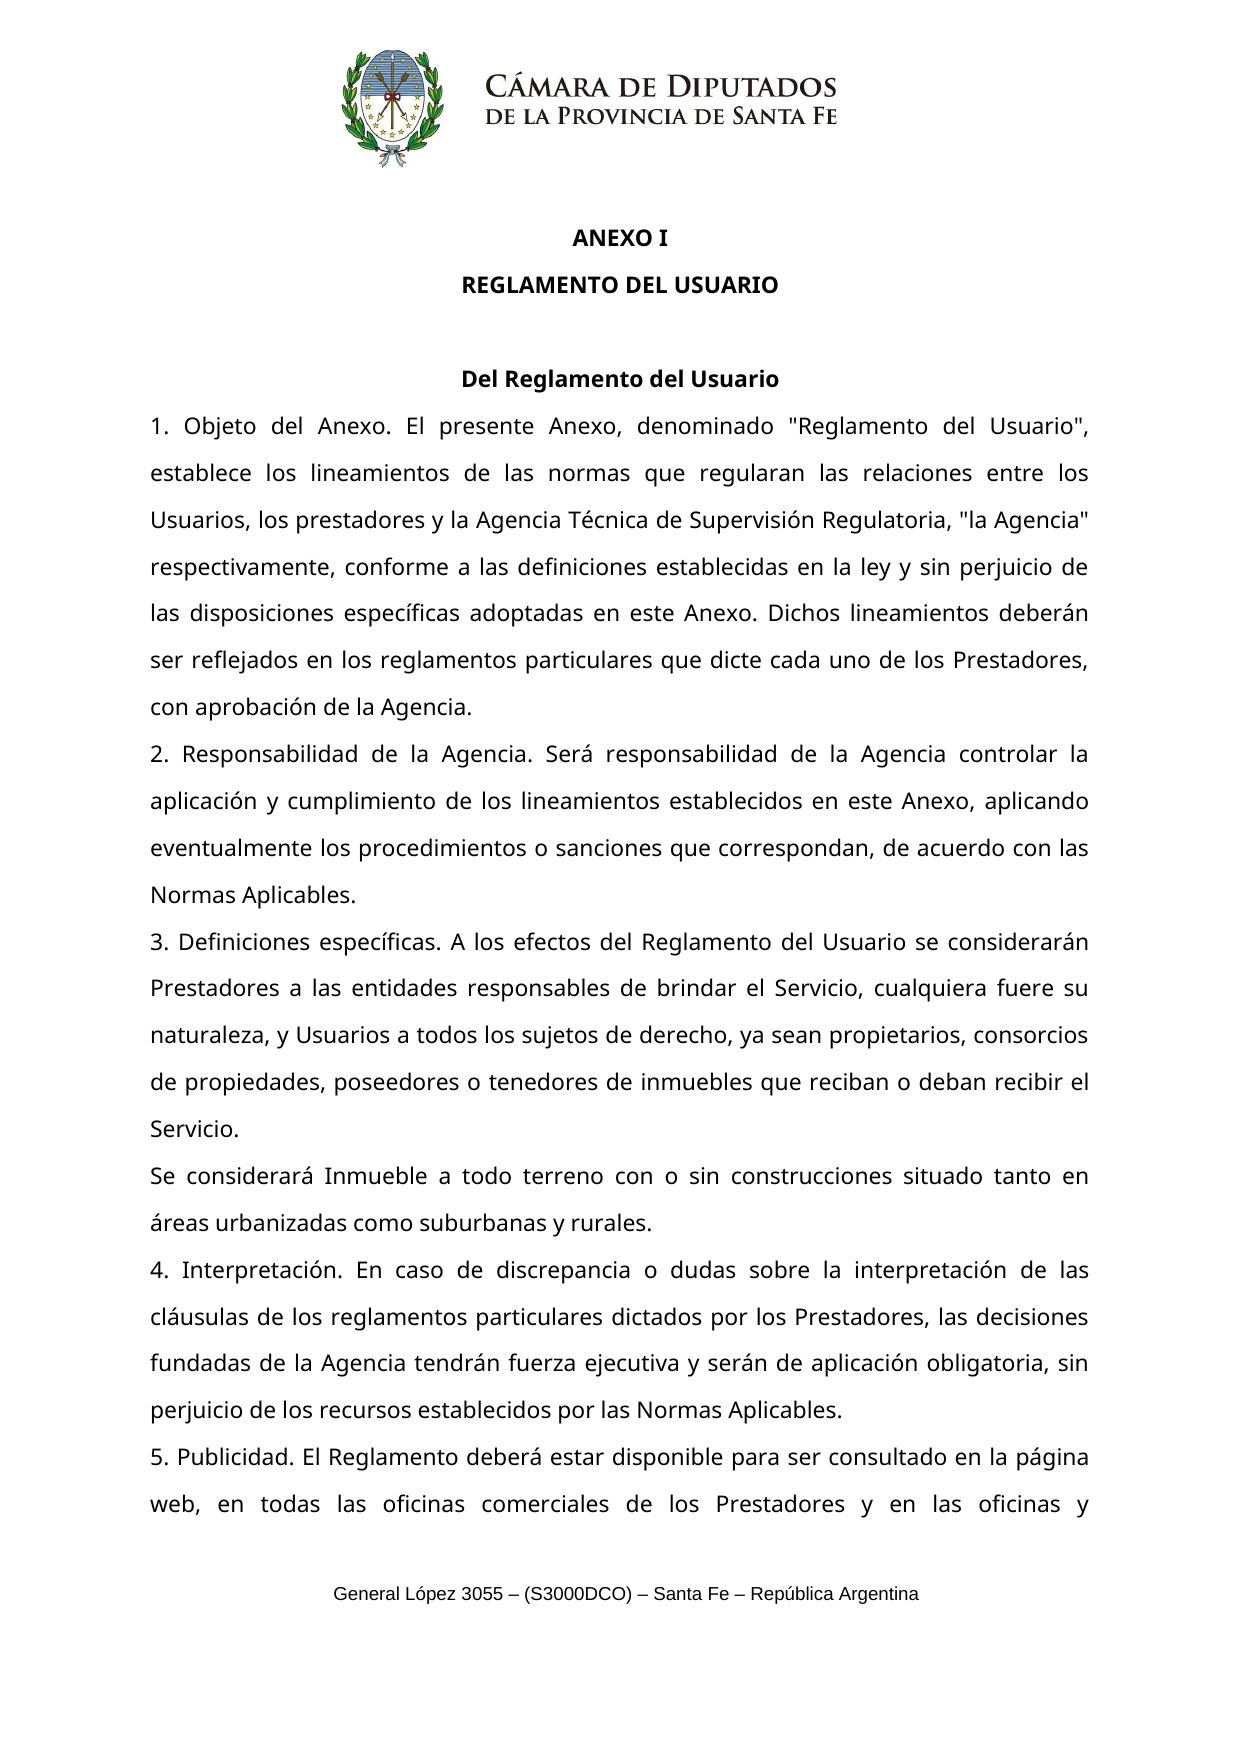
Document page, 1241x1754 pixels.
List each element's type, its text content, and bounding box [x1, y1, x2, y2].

text Del Reglamento del Usuario [150, 363, 1090, 394]
text REGLAMENTO DEL USUARIO [150, 269, 1090, 300]
text 1. Objeto del Anexo. El presente Anexo, denominado "Reglamento del Usuario", establece los lineamientos de las normas que regularan las relaciones entre los Usuarios, los prestadores y la Agencia Técnica de Supervisión Regulatoria, "la Agencia" respectivamente, conforme a las definiciones establecidas en la ley y sin perjuicio de las disposiciones específicas adoptadas en este Anexo. Dichos lineamientos deberán ser reflejados en los reglamentos particulares que dicte cada uno de los Prestadores, con aprobación de la Agencia. [150, 410, 1090, 722]
picture [341, 50, 837, 172]
text 2. Responsabilidad de la Agencia. Será responsabilidad de la Agencia controlar la aplicación y cumplimiento de los lineamientos establecidos en este Anexo, aplicando eventualmente los procedimientos o sanciones que correspondan, de acuerdo con las Normas Aplicables. [150, 738, 1090, 910]
text ANEXO I [150, 222, 1090, 253]
text 5. Publicidad. El Reglamento deberá estar disponible para ser consultado en la página web, en todas las oficinas comerciales de los Prestadores y en las oficinas y [150, 1441, 1090, 1519]
text 3. Definiciones específicas. A los efectos del Reglamento del Usuario se considerarán Prestadores a las entidades responsables de brindar el Servicio, cualquiera fuere su naturaleza, y Usuarios a todos los sujetos de derecho, ya sean propietarios, consorcios de propiedades, poseedores o tenedores de inmuebles que reciban o deban recibir el Servicio. [150, 925, 1090, 1144]
text Se considerará Inmueble a todo terreno con o sin construcciones situado tanto en áreas urbanizadas como suburbanas y rurales. [150, 1160, 1090, 1238]
text 4. Interpretación. En caso de discrepancia o dudas sobre la interpretación de las cláusulas de los reglamentos particulares dictados por los Prestadores, las decisiones fundadas de la Agencia tendrán fuerza ejecutiva y serán de aplicación obligatoria, sin perjuicio de los recursos establecidos por las Normas Aplicables. [150, 1253, 1090, 1425]
